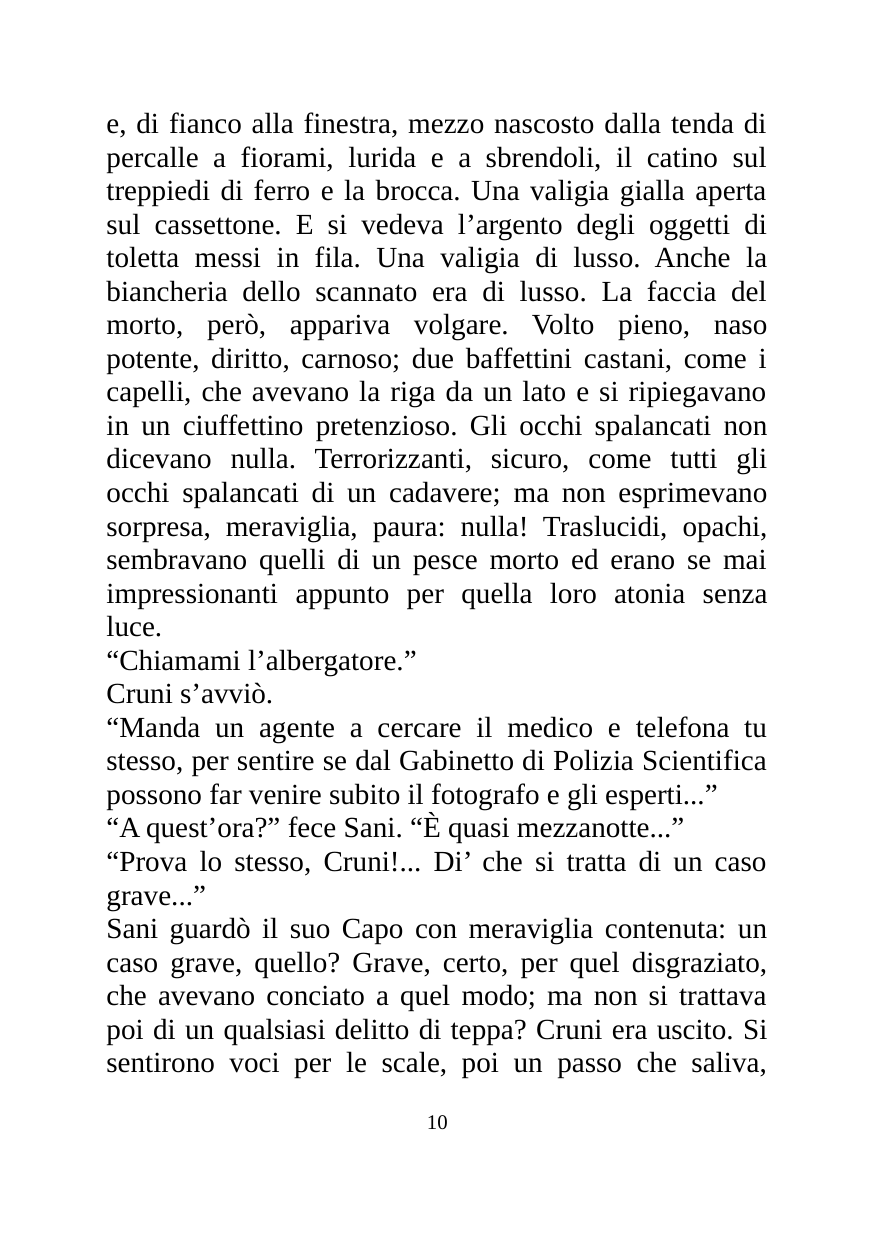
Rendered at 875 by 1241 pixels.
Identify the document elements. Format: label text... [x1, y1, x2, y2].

text “Prova lo stesso, Cruni!... Di’ che si tratta di un caso grave...” [106, 844, 768, 911]
text Cruni s’avviò. [106, 676, 768, 710]
text “A quest’ora?” fece Sani. “È quasi mezzanotte...” [106, 811, 768, 844]
text Sani guardò il suo Capo con meraviglia contenuta: un caso grave, quello? Grave, certo, per quel disgraziato, che avevano conciato a quel modo; ma non si trattava poi di un qualsiasi delitto di teppa? Cruni era uscito. Si sentirono voci per le scale, poi un passo che saliva, [106, 911, 768, 1079]
text “Chiamami l’albergatore.” [106, 643, 768, 676]
text e, di fianco alla finestra, mezzo nascosto dalla tenda di percalle a fiorami, lurida e a sbrendoli, il catino sul treppiedi di ferro e la brocca. Una valigia gialla aperta sul cassettone. E si vedeva l’argento degli oggetti di toletta messi in fila. Una valigia di lusso. Anche la biancheria dello scannato era di lusso. La faccia del morto, però, appariva volgare. Volto pieno, naso potente, diritto, carnoso; due baffettini castani, come i capelli, che avevano la riga da un lato e si ripiegavano in un ciuffettino pretenzioso. Gli occhi spalancati non dicevano nulla. Terrorizzanti, sicuro, come tutti gli occhi spalancati di un cadavere; ma non esprimevano sorpresa, meraviglia, paura: nulla! Traslucidi, opachi, sembravano quelli di un pesce morto ed erano se mai impressionanti appunto per quella loro atonia senza luce. [106, 106, 768, 643]
text “Manda un agente a cercare il medico e telefona tu stesso, per sentire se dal Gabinetto di Polizia Scientifica possono far venire subito il fotografo e gli esperti...” [106, 710, 768, 811]
